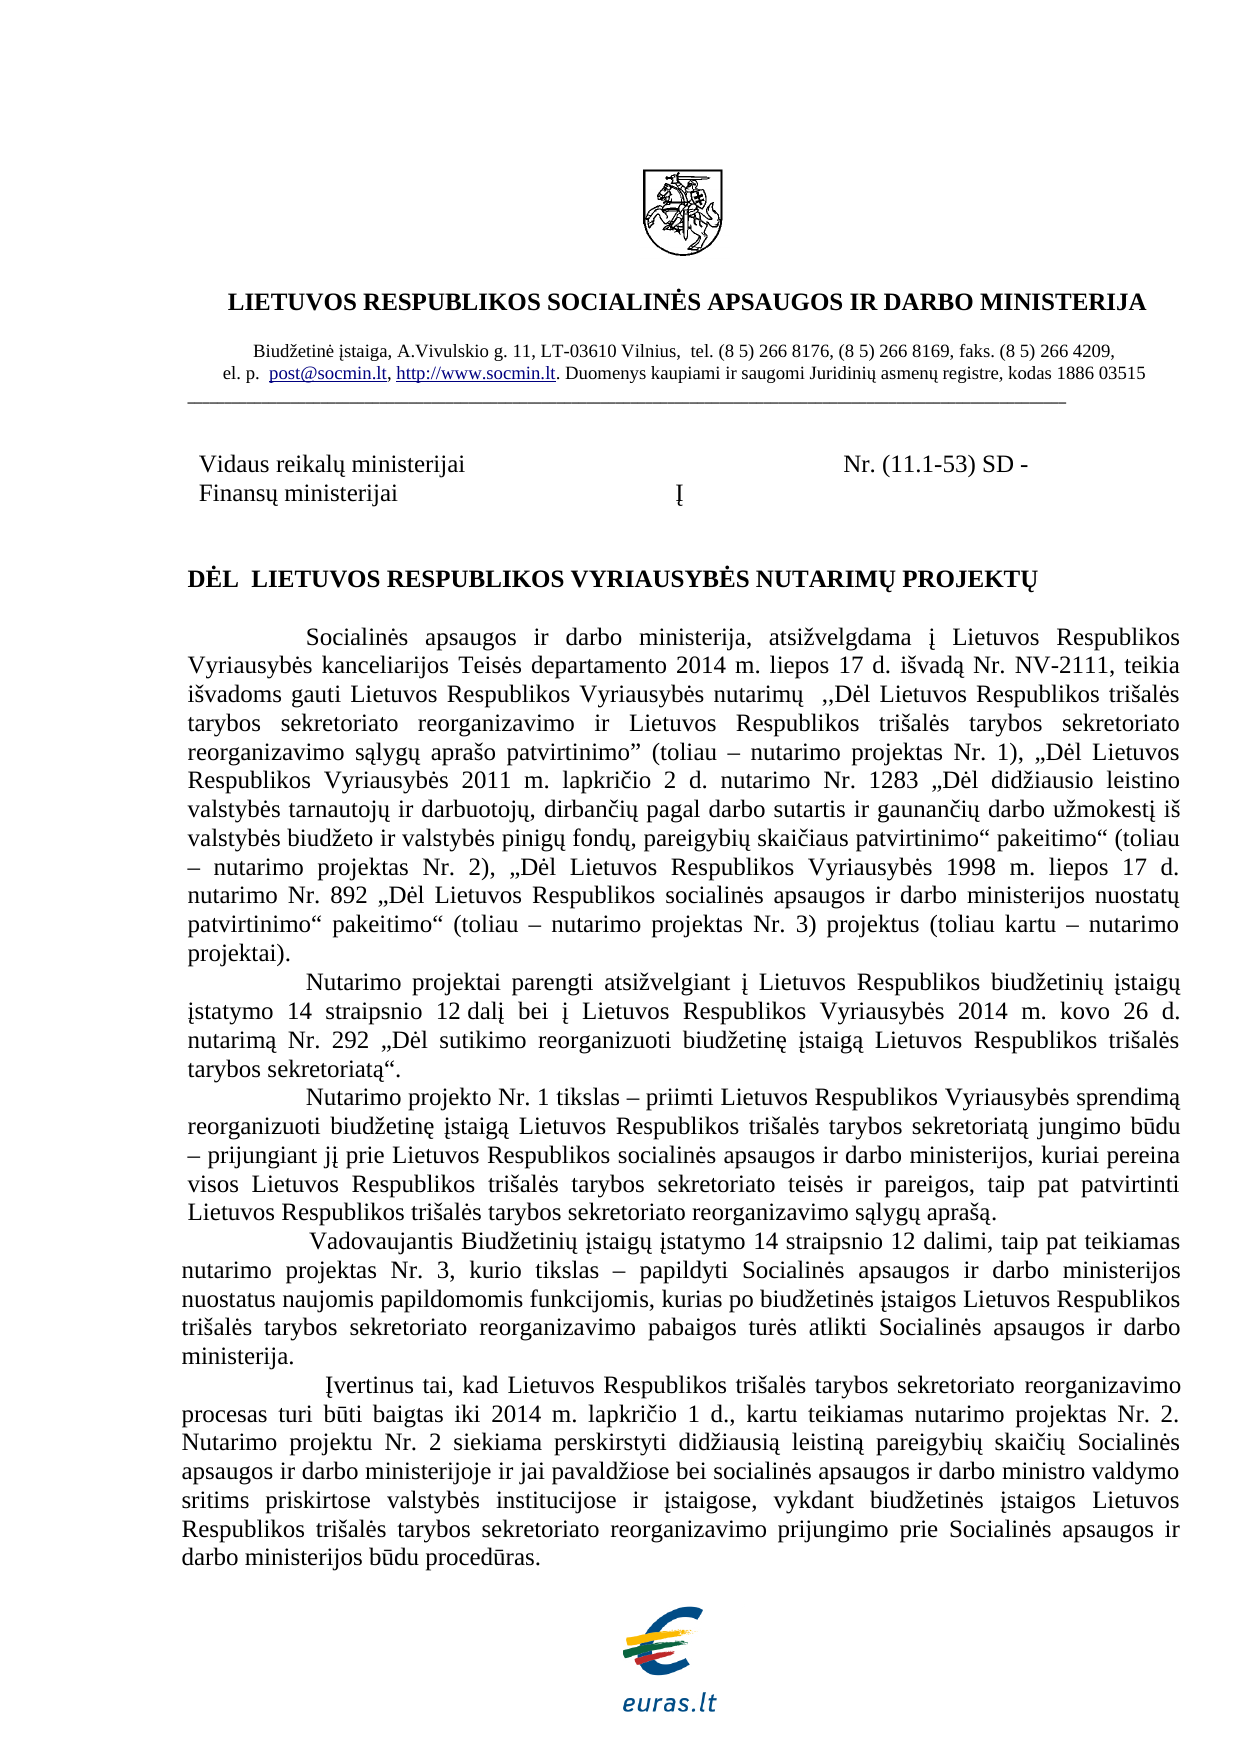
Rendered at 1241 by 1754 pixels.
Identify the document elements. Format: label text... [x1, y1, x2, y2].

text Biudžetinė įstaiga, A.Vivulskio g. 11, LT-03610 Vilnius, tel. (8 5) 266 8176, (8 5) 266 8169, faks. (8 5) 266 4209, [187, 340, 1181, 362]
table_header Nr. (11.1-53) SD - [832, 449, 1204, 478]
table_header [664, 449, 832, 478]
table_header Vidaus reikalų ministerijai Finansų ministerijai [188, 449, 664, 535]
text el. p. post@socmin.lt, http://www.socmin.lt. Duomenys kaupiami ir saugomi Juridinių asmenų registre, kodas 1886 03515 [187, 362, 1181, 383]
text Įvertinus tai, kad Lietuvos Respublikos trišalės tarybos sekretoriato reorganizavimo procesas turi būti baigtas iki 2014 m. lapkričio 1 d., kartu teikiamas nutarimo projektas Nr. 2. Nutarimo projektu Nr. 2 siekiama perskirstyti didžiausią leistiną pareigybių skaičių Socialinės apsaugos ir darbo ministerijoje ir jai pavaldžiose bei socialinės apsaugos ir darbo ministro valdymo sritims priskirtose valstybės institucijose ir įstaigose, vykdant biudžetinės įstaigos Lietuvos Respublikos trišalės tarybos sekretoriato reorganizavimo prijungimo prie Socialinės apsaugos ir darbo ministerijos būdu procedūras. [181, 1370, 1181, 1571]
text Nutarimo projekto Nr. 1 tikslas – priimti Lietuvos Respublikos Vyriausybės sprendimą reorganizuoti biudžetinę įstaigą Lietuvos Respublikos trišalės tarybos sekretoriatą jungimo būdu – prijungiant jį prie Lietuvos Respublikos socialinės apsaugos ir darbo ministerijos, kuriai pereina visos Lietuvos Respublikos trišalės tarybos sekretoriato teisės ir pareigos, taip pat patvirtinti Lietuvos Respublikos trišalės tarybos sekretoriato reorganizavimo sąlygų aprašą. [187, 1082, 1181, 1226]
text 1Siunčiami [748, 1572, 1178, 1600]
table_cell [832, 507, 1204, 535]
text Socialinės apsaugos ir darbo ministerija, atsižvelgdama į Lietuvos Respublikos Vyriausybės kanceliarijos Teisės departamento 2014 m. liepos 17 d. išvadą Nr. NV-2111, teikia išvadoms gauti Lietuvos Respublikos Vyriausybės nutarimų ,,Dėl Lietuvos Respublikos trišalės tarybos sekretoriato reorganizavimo ir Lietuvos Respublikos trišalės tarybos sekretoriato reorganizavimo sąlygų aprašo patvirtinimo” (toliau – nutarimo projektas Nr. 1), „Dėl Lietuvos Respublikos Vyriausybės 2011 m. lapkričio 2 d. nutarimo Nr. 1283 „Dėl didžiausio leistino valstybės tarnautojų ir darbuotojų, dirbančių pagal darbo sutartis ir gaunančių darbo užmokestį iš valstybės biudžeto ir valstybės pinigų fondų, pareigybių skaičiaus patvirtinimo“ pakeitimo“ (toliau – nutarimo projektas Nr. 2), „Dėl Lietuvos Respublikos Vyriausybės 1998 m. liepos 17 d. nutarimo Nr. 892 „Dėl Lietuvos Respublikos socialinės apsaugos ir darbo ministerijos nuostatų patvirtinimo“ pakeitimo“ (toliau – nutarimo projektas Nr. 3) projektus (toliau kartu – nutarimo projektai). [187, 622, 1181, 967]
text Nutarimo projektai parengti atsižvelgiant į Lietuvos Respublikos biudžetinių įstaigų įstatymo 14 straipsnio 12 dalį bei į Lietuvos Respublikos Vyriausybės 2014 m. kovo 26 d. nutarimą Nr. 292 „Dėl sutikimo reorganizuoti biudžetinę įstaigą Lietuvos Respublikos trišalės tarybos sekretoriatą“. [187, 967, 1181, 1082]
text DĖL LIETUVOS RESPUBLIKOS VYRIAUSYBĖS NUTARIMų PROJEKTų [187, 564, 1181, 593]
text _______________________________________________________________________________________________________________________ [187, 383, 1181, 406]
text Vadovaujantis Biudžetinių įstaigų įstatymo 14 straipsnio 12 dalimi, taip pat teikiamas nutarimo projektas Nr. 3, kurio tikslas – papildyti Socialinės apsaugos ir darbo ministerijos nuostatus naujomis papildomomis funkcijomis, kurias po biudžetinės įstaigos Lietuvos Respublikos trišalės tarybos sekretoriato reorganizavimo pabaigos turės atlikti Socialinės apsaugos ir darbo ministerija. [181, 1226, 1181, 1370]
table_cell Į [664, 478, 832, 507]
text LIETUVOS RESPUBLIKOS SOCIALINĖS APSAUGOS IR DARBO MINISTERIJA [187, 287, 1181, 316]
table_header [760, 104, 1127, 137]
table_cell [664, 507, 832, 535]
table_cell [832, 478, 1204, 507]
